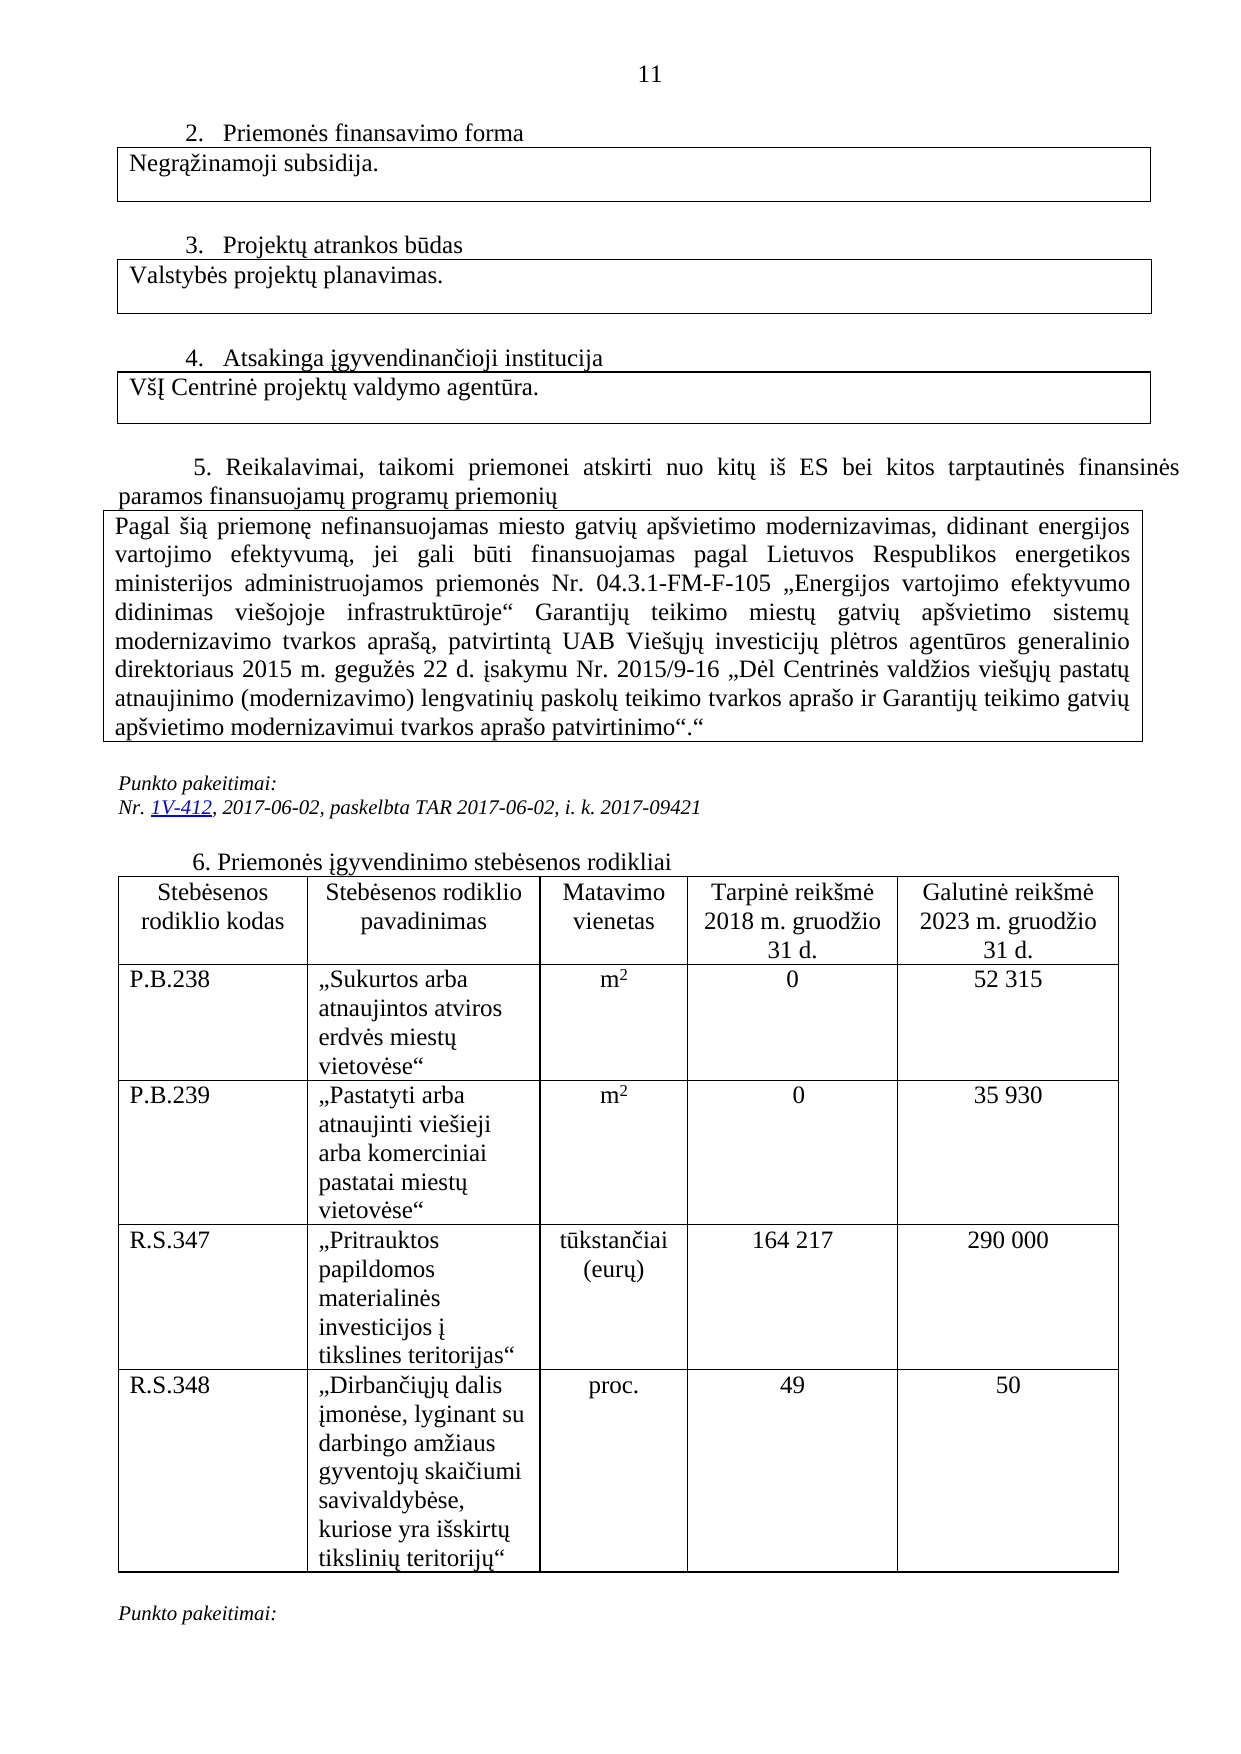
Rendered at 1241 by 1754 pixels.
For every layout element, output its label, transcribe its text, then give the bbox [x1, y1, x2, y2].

table_cell 0 [688, 965, 897, 1079]
text Punkto pakeitimai: [118, 771, 1181, 794]
text 5. Reikalavimai, taikomi priemonei atskirti nuo kitų iš ES bei kitos tarptautinės finansinės paramos finansuojamų programų priemonių [118, 452, 1181, 510]
table_cell „Pastatyti arba atnaujinti viešieji arba komerciniai pastatai miestų vietovėse“ [308, 1081, 539, 1224]
table_cell P.B.239 [119, 1081, 307, 1224]
table_cell 50 [898, 1370, 1118, 1571]
table_cell m2 [541, 1081, 687, 1224]
table_cell „Sukurtos arba atnaujintos atviros erdvės miestų vietovėse“ [308, 965, 539, 1079]
table_header VšĮ Centrinė projektų valdymo agentūra. [118, 373, 1150, 422]
table_cell R.S.348 [119, 1370, 307, 1571]
table_cell m2 [541, 965, 687, 1079]
table_cell proc. [541, 1370, 687, 1571]
table_header Pagal šią priemonę nefinansuojamas miesto gatvių apšvietimo modernizavimas, didinant energijos vartojimo efektyvumą, jei gali būti finansuojamas pagal Lietuvos Respublikos energetikos ministerijos administruojamos priemonės Nr. 04.3.1-FM-F-105 „Energijos vartojimo efektyvumo didinimas viešojoje infrastruktūroje“ Garantijų teikimo miestų gatvių apšvietimo sistemų modernizavimo tvarkos aprašą, patvirtintą UAB Viešųjų investicijų plėtros agentūros generalinio direktoriaus 2015 m. gegužės 22 d. įsakymu Nr. 2015/9-16 „Dėl Centrinės valdžios viešųjų pastatų atnaujinimo (modernizavimo) lengvatinių paskolų teikimo tvarkos aprašo ir Garantijų teikimo gatvių apšvietimo modernizavimui tvarkos aprašo patvirtinimo“.“ [104, 511, 1142, 741]
table_header Valstybės projektų planavimas. [118, 260, 1151, 313]
text Punkto pakeitimai: [118, 1601, 1181, 1625]
table_header Stebėsenos rodiklio pavadinimas [308, 877, 539, 963]
table_cell 0 [688, 1081, 897, 1224]
table_cell „Dirbančiųjų dalis įmonėse, lyginant su darbingo amžiaus gyventojų skaičiumi savivaldybėse, kuriose yra išskirtų tikslinių teritorijų“ [308, 1370, 539, 1571]
table_cell 52 315 [898, 965, 1118, 1079]
table_cell 35 930 [898, 1081, 1118, 1224]
table_header Stebėsenos rodiklio kodas [119, 877, 307, 963]
table_cell P.B.238 [119, 965, 307, 1079]
text 4. Atsakinga įgyvendinančioji institucija [185, 343, 1181, 371]
table_cell 49 [688, 1370, 897, 1571]
table_header Tarpinė reikšmė 2018 m. gruodžio 31 d. [688, 877, 897, 963]
text 6. Priemonės įgyvendinimo stebėsenos rodikliai [192, 847, 1181, 876]
table_header Matavimo vienetas [541, 877, 687, 963]
text 3. Projektų atrankos būdas [185, 230, 1181, 259]
table_header Negrąžinamoji subsidija. [118, 148, 1150, 201]
table_header Galutinė reikšmė 2023 m. gruodžio 31 d. [898, 877, 1118, 963]
table_cell „Pritrauktos papildomos materialinės investicijos į tikslines teritorijas“ [308, 1225, 539, 1369]
text Nr. 1V-412, 2017-06-02, paskelbta TAR 2017-06-02, i. k. 2017-09421 [118, 794, 1181, 819]
table_cell 290 000 [898, 1225, 1118, 1369]
text 2. Priemonės finansavimo forma [185, 118, 1181, 147]
table_cell tūkstančiai (eurų) [541, 1225, 687, 1369]
table_cell R.S.347 [119, 1225, 307, 1369]
table_cell 164 217 [688, 1225, 897, 1369]
